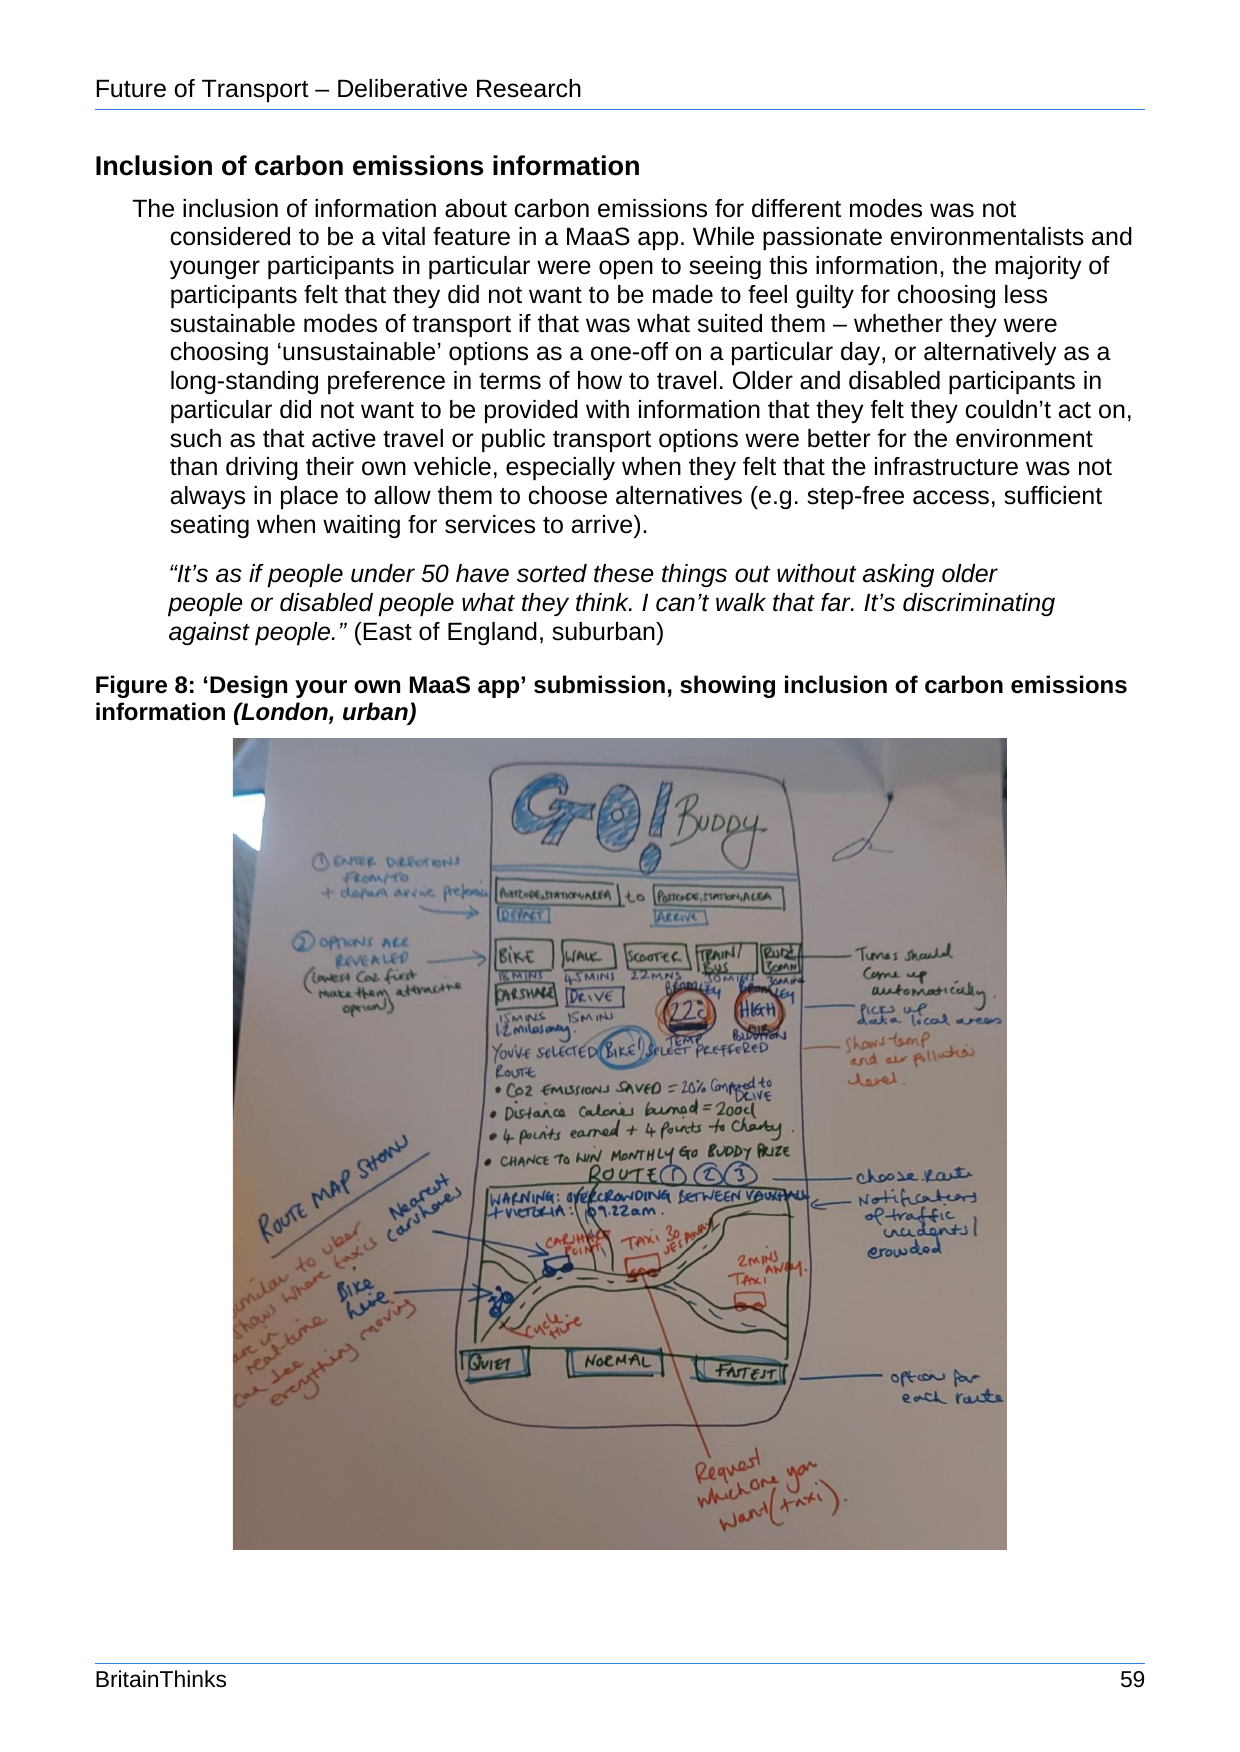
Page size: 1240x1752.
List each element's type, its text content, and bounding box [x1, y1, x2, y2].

subtitle Inclusion of carbon emissions information [94, 148, 1145, 181]
text “It’s as if people under 50 have sorted these things out without asking older people or disabled people what they think. I can’t walk that far. It’s discriminating against people.” (East of England, suburban) [168, 559, 1071, 646]
text Figure 8: ‘Design your own MaaS app’ submission, showing inclusion of carbon emissions information (London, urban) [94, 671, 1145, 726]
list The inclusion of information about carbon emissions for different modes was not considered to be a vital feature in a MaaS app. While passionate environmentalists and younger participants in particular were open to seeing this information, the majority of participants felt that they did not want to be made to feel guilty for choosing less sustainable modes of transport if that was what suited them – whether they were choosing ‘unsustainable’ options as a one-off on a particular day, or alternatively as a long-standing preference in terms of how to travel. Older and disabled participants in particular did not want to be provided with information that they felt they couldn’t act on, such as that active travel or public transport options were better for the environment than driving their own vehicle, especially when they felt that the infrastructure was not always in place to allow them to choose alternatives (e.g. step-free access, sufficient seating when waiting for services to arrive). [132, 193, 1145, 538]
